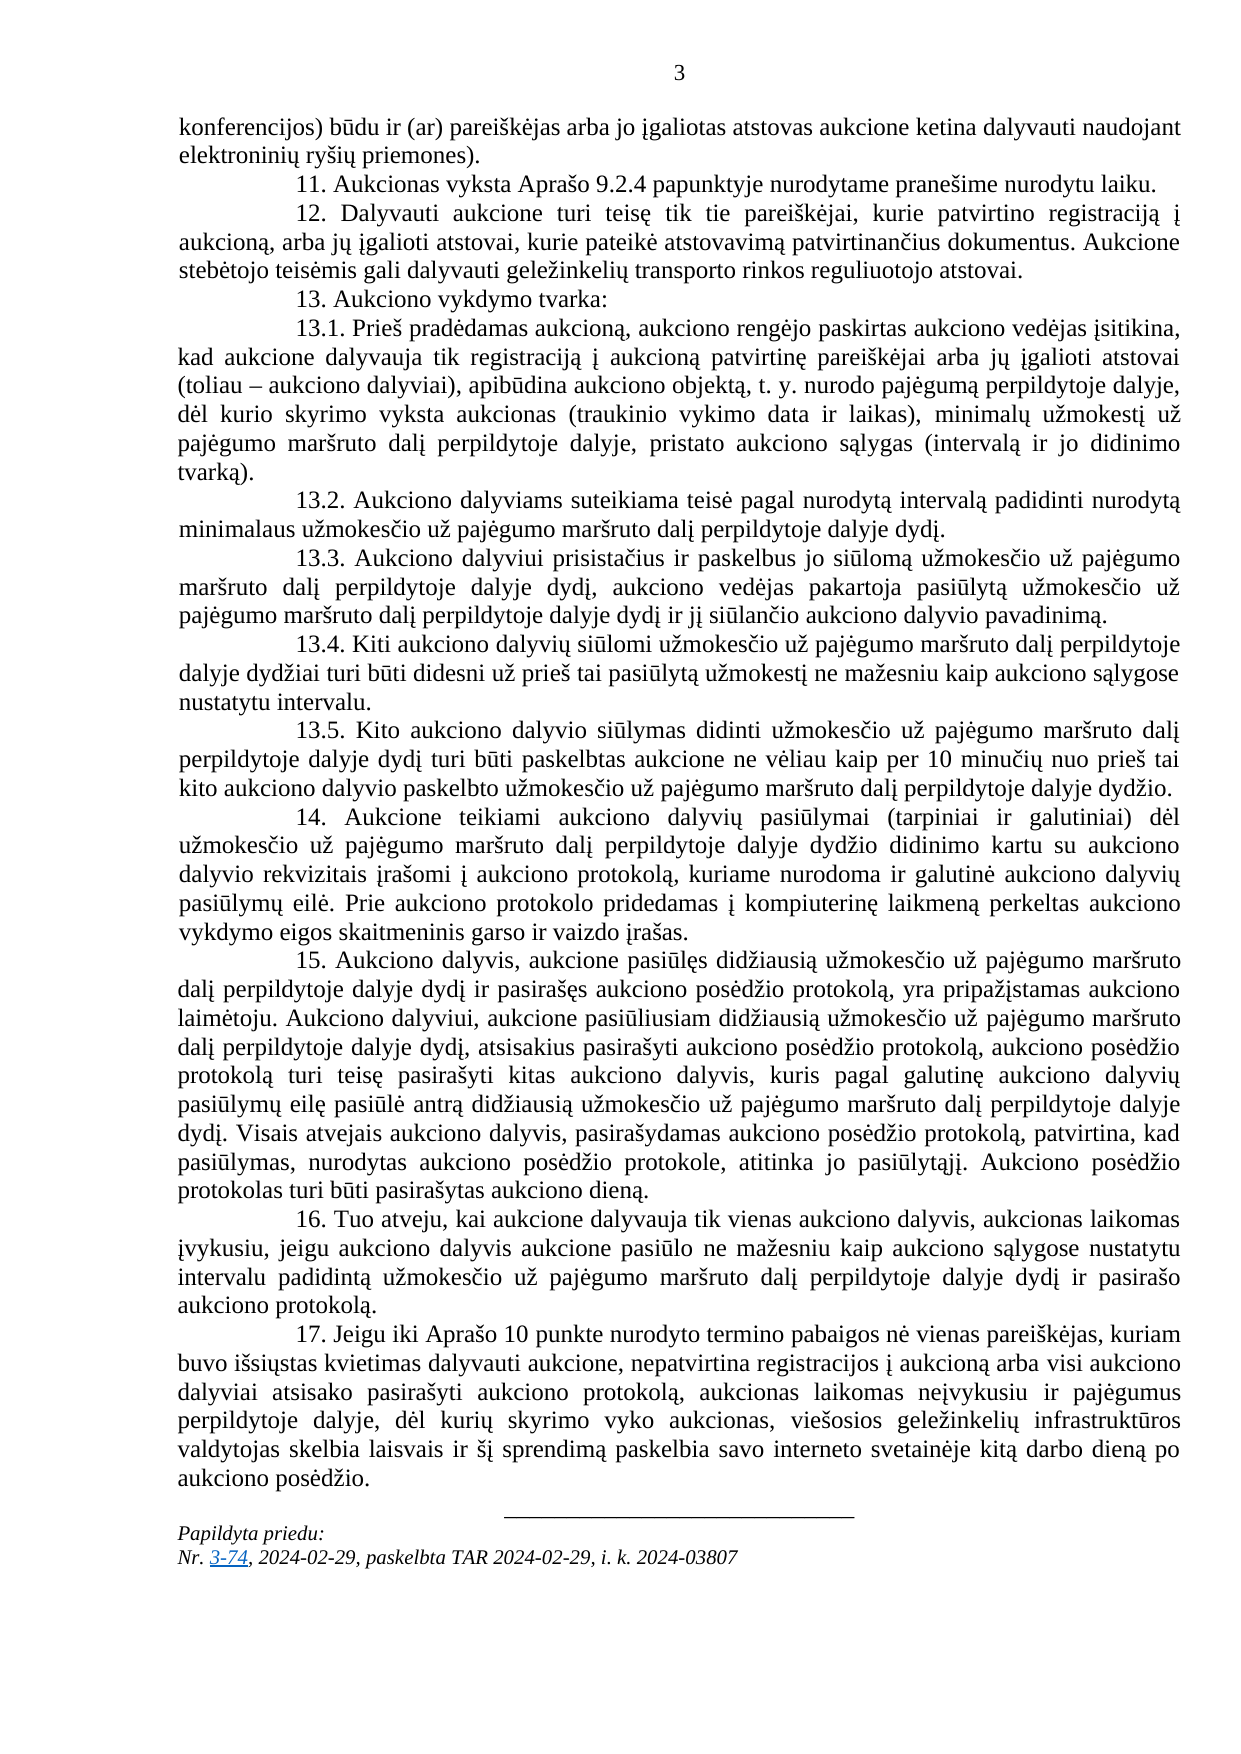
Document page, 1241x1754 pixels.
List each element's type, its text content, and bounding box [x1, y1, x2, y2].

text 12. Dalyvauti aukcione turi teisę tik tie pareiškėjai, kurie patvirtino registraciją į aukcioną, arba jų įgalioti atstovai, kurie pateikė atstovavimą patvirtinančius dokumentus. Aukcione stebėtojo teisėmis gali dalyvauti geležinkelių transporto rinkos reguliuotojo atstovai. [179, 198, 1181, 284]
text 13.3. Aukciono dalyviui prisistačius ir paskelbus jo siūlomą užmokesčio už pajėgumo maršruto dalį perpildytoje dalyje dydį, aukciono vedėjas pakartoja pasiūlytą užmokesčio už pajėgumo maršruto dalį perpildytoje dalyje dydį ir jį siūlančio aukciono dalyvio pavadinimą. [179, 543, 1181, 629]
text 17. Jeigu iki Aprašo 10 punkte nurodyto termino pabaigos nė vienas pareiškėjas, kuriam buvo išsiųstas kvietimas dalyvauti aukcione, nepatvirtina registracijos į aukcioną arba visi aukciono dalyviai atsisako pasirašyti aukciono protokolą, aukcionas laikomas neįvykusiu ir pajėgumus perpildytoje dalyje, dėl kurių skyrimo vyko aukcionas, viešosios geležinkelių infrastruktūros valdytojas skelbia laisvais ir šį sprendimą paskelbia savo interneto svetainėje kitą darbo dieną po aukciono posėdžio. [177, 1319, 1181, 1492]
text 13.2. Aukciono dalyviams suteikiama teisė pagal nurodytą intervalą padidinti nurodytą minimalaus užmokesčio už pajėgumo maršruto dalį perpildytoje dalyje dydį. [179, 486, 1181, 543]
text 14. Aukcione teikiami aukciono dalyvių pasiūlymai (tarpiniai ir galutiniai) dėl užmokesčio už pajėgumo maršruto dalį perpildytoje dalyje dydžio didinimo kartu su aukciono dalyvio rekvizitais įrašomi į aukciono protokolą, kuriame nurodoma ir galutinė aukciono dalyvių pasiūlymų eilė. Prie aukciono protokolo pridedamas į kompiuterinę laikmeną perkeltas aukciono vykdymo eigos skaitmeninis garso ir vaizdo įrašas. [179, 802, 1181, 946]
text 13.4. Kiti aukciono dalyvių siūlomi užmokesčio už pajėgumo maršruto dalį perpildytoje dalyje dydžiai turi būti didesni už prieš tai pasiūlytą užmokestį ne mažesniu kaip aukciono sąlygose nustatytu intervalu. [179, 629, 1181, 716]
text Papildyta priedu: [177, 1521, 1181, 1544]
text Nr. 3-74, 2024-02-29, paskelbta TAR 2024-02-29, i. k. 2024-03807 [177, 1544, 1181, 1569]
text konferencijos) būdu ir (ar) pareiškėjas arba jo įgaliotas atstovas aukcione ketina dalyvauti naudojant elektroninių ryšių priemones). [179, 112, 1181, 169]
text 11. Aukcionas vyksta Aprašo 9.2.4 papunktyje nurodytame pranešime nurodytu laiku. [179, 169, 1181, 198]
text 13.5. Kito aukciono dalyvio siūlymas didinti užmokesčio už pajėgumo maršruto dalį perpildytoje dalyje dydį turi būti paskelbtas aukcione ne vėliau kaip per 10 minučių nuo prieš tai kito aukciono dalyvio paskelbto užmokesčio už pajėgumo maršruto dalį perpildytoje dalyje dydžio. [179, 716, 1181, 802]
text ____________________________ [177, 1492, 1181, 1521]
text 13. Aukciono vykdymo tvarka: [177, 284, 1181, 313]
text 16. Tuo atveju, kai aukcione dalyvauja tik vienas aukciono dalyvis, aukcionas laikomas įvykusiu, jeigu aukciono dalyvis aukcione pasiūlo ne mažesniu kaip aukciono sąlygose nustatytu intervalu padidintą užmokesčio už pajėgumo maršruto dalį perpildytoje dalyje dydį ir pasirašo aukciono protokolą. [177, 1204, 1181, 1319]
text 13.1. Prieš pradėdamas aukcioną, aukciono rengėjo paskirtas aukciono vedėjas įsitikina, kad aukcione dalyvauja tik registraciją į aukcioną patvirtinę pareiškėjai arba jų įgalioti atstovai (toliau – aukciono dalyviai), apibūdina aukciono objektą, t. y. nurodo pajėgumą perpildytoje dalyje, dėl kurio skyrimo vyksta aukcionas (traukinio vykimo data ir laikas), minimalų užmokestį už pajėgumo maršruto dalį perpildytoje dalyje, pristato aukciono sąlygas (intervalą ir jo didinimo tvarką). [177, 313, 1181, 486]
text 15. Aukciono dalyvis, aukcione pasiūlęs didžiausią užmokesčio už pajėgumo maršruto dalį perpildytoje dalyje dydį ir pasirašęs aukciono posėdžio protokolą, yra pripažįstamas aukciono laimėtoju. Aukciono dalyviui, aukcione pasiūliusiam didžiausią užmokesčio už pajėgumo maršruto dalį perpildytoje dalyje dydį, atsisakius pasirašyti aukciono posėdžio protokolą, aukciono posėdžio protokolą turi teisę pasirašyti kitas aukciono dalyvis, kuris pagal galutinę aukciono dalyvių pasiūlymų eilę pasiūlė antrą didžiausią užmokesčio už pajėgumo maršruto dalį perpildytoje dalyje dydį. Visais atvejais aukciono dalyvis, pasirašydamas aukciono posėdžio protokolą, patvirtina, kad pasiūlymas, nurodytas aukciono posėdžio protokole, atitinka jo pasiūlytąjį. Aukciono posėdžio protokolas turi būti pasirašytas aukciono dieną. [177, 946, 1181, 1204]
